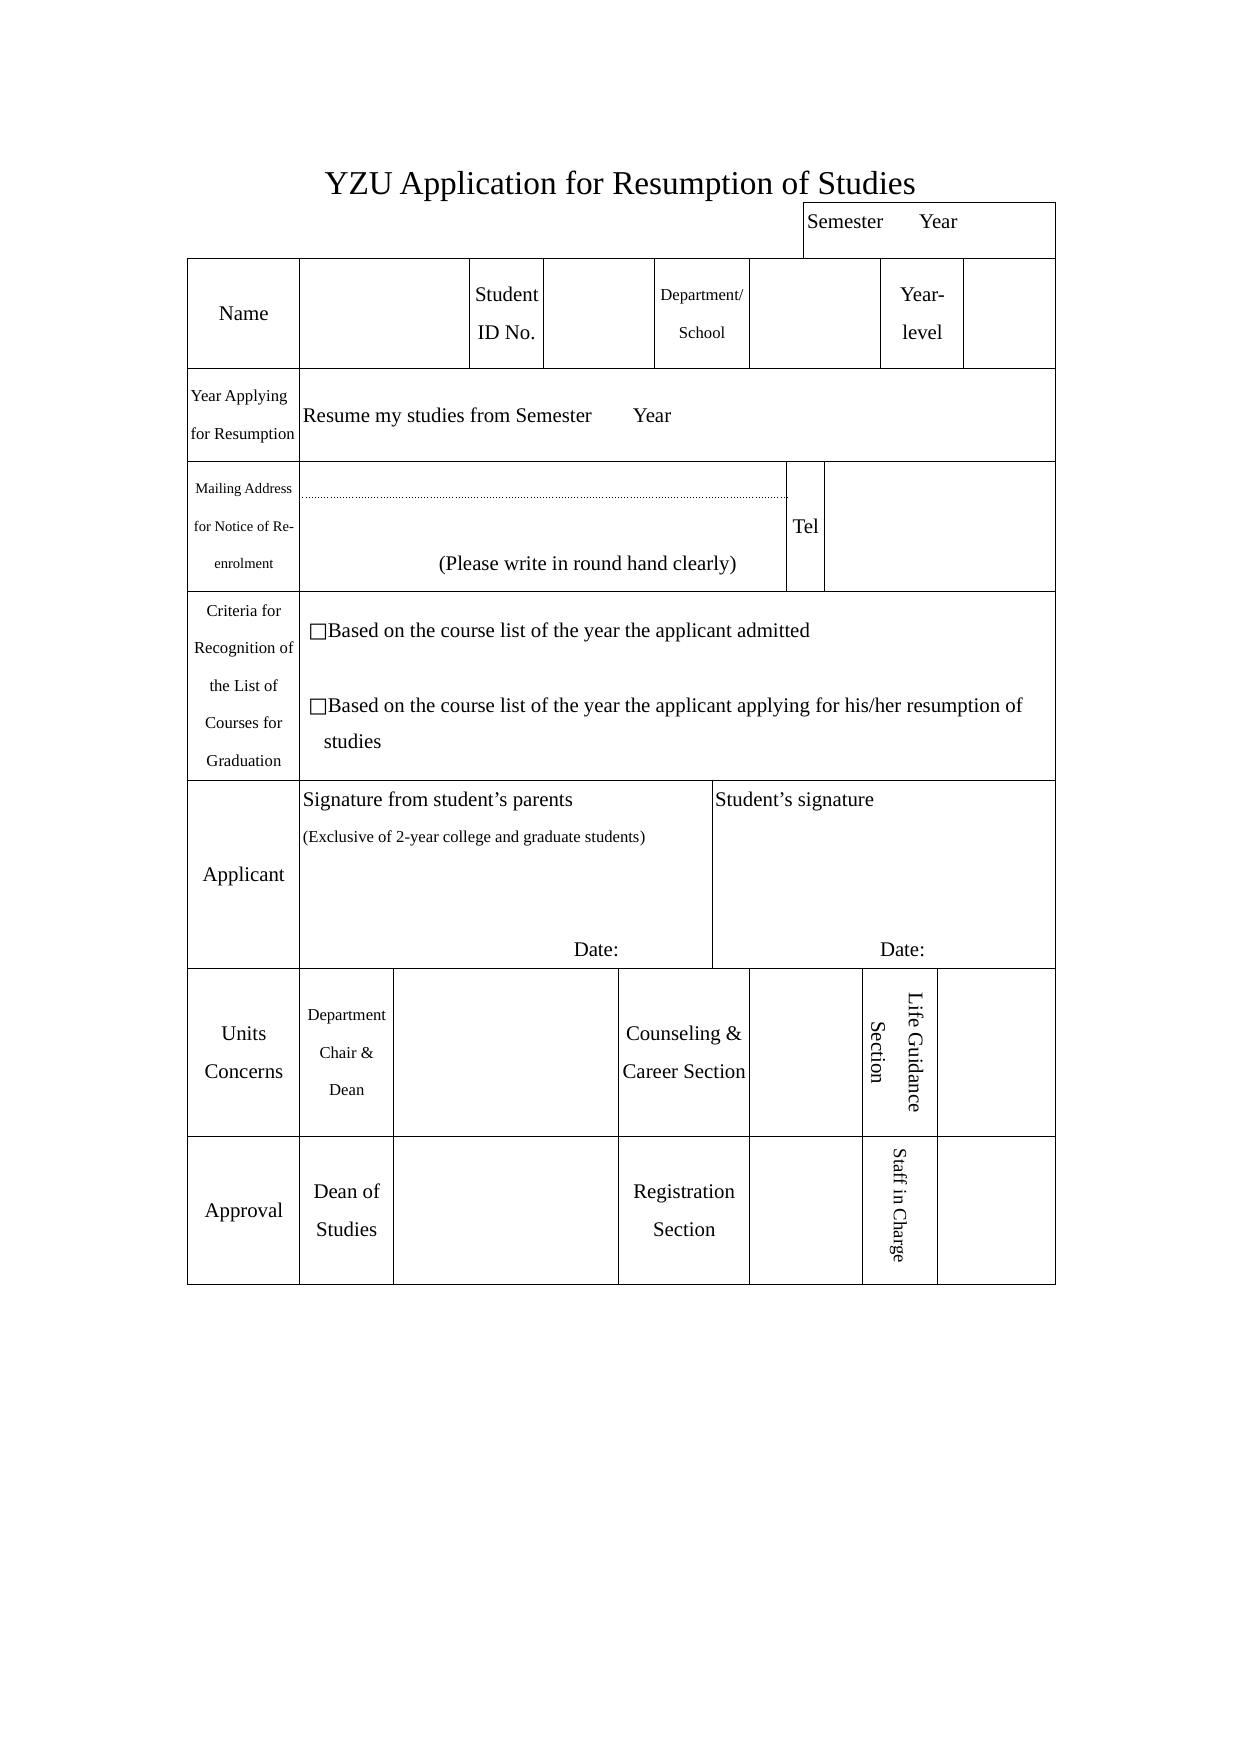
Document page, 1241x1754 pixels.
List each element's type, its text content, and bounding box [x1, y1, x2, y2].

table_cell [938, 969, 1055, 1136]
text YZU Application for Resumption of Studies [187, 164, 1053, 202]
table_cell Name [188, 259, 299, 368]
table_cell (Please write in round hand clearly) [300, 497, 786, 591]
table_cell Counseling & Career Section [619, 969, 749, 1136]
table_cell Staff in Charge [863, 1137, 937, 1284]
table_cell Life Guidance Section [863, 969, 937, 1136]
table_cell Resume my studies from Semester Year [300, 369, 1055, 461]
table_cell [750, 969, 862, 1136]
table_cell □Based on the course list of the year the applicant admitted □Based on the course list of the year the applicant applying for his/her resumption of studies [300, 592, 1055, 779]
table_cell Dean of Studies [300, 1137, 393, 1284]
table_cell [300, 462, 786, 497]
table_cell Registration Section [619, 1137, 749, 1284]
table_cell Units Concerns [188, 969, 299, 1136]
table_cell [938, 1137, 1055, 1284]
table_cell [394, 969, 618, 1136]
table_cell [544, 259, 654, 368]
table_cell Student ID No. [470, 259, 543, 368]
table_cell Applicant [188, 781, 299, 968]
table_cell [825, 462, 1055, 591]
table_cell Tel [787, 462, 824, 591]
table_cell Year- level [881, 259, 963, 368]
table_cell [964, 259, 1055, 368]
table_header Semester Year [804, 203, 1055, 258]
table_cell [394, 1137, 618, 1284]
table_cell [300, 259, 469, 368]
table_cell Department/School [655, 259, 749, 368]
table_header [188, 202, 803, 258]
table_cell Student’s signature Date: [713, 781, 1055, 968]
table_cell Signature from student’s parents (Exclusive of 2-year college and graduate students) Date: [300, 781, 712, 968]
table_cell Criteria for Recognition of the List of Courses for Graduation [188, 592, 299, 779]
table_cell Approval [188, 1137, 299, 1284]
table_cell Year Applying for Resumption [188, 369, 299, 461]
table_cell [750, 1137, 862, 1284]
table_cell [750, 259, 880, 368]
table_cell Department Chair & Dean [300, 969, 393, 1136]
table_cell Mailing Address for Notice of Re-enrolment [188, 462, 299, 591]
